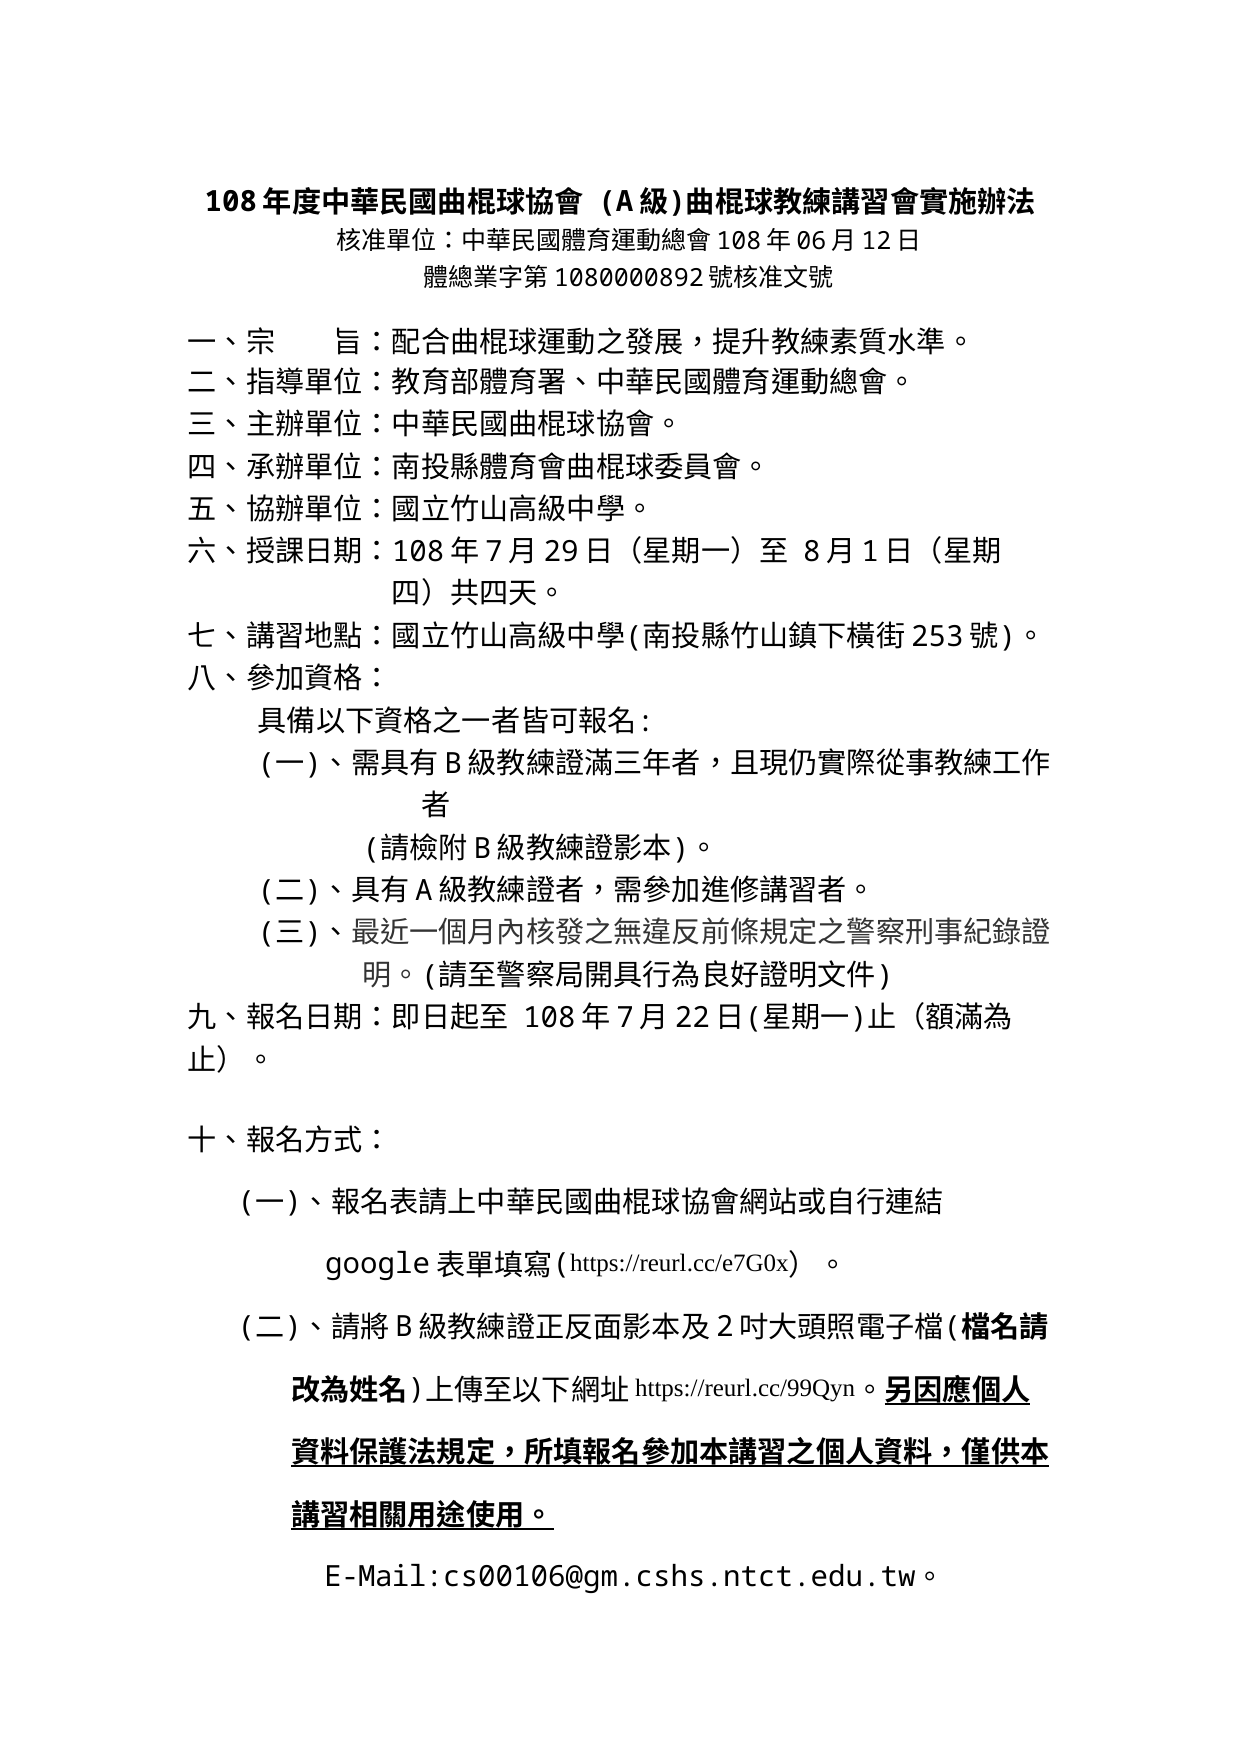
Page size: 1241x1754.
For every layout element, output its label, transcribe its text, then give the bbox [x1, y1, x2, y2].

text 一、宗 旨：配合曲棍球運動之發展，提升教練素質水準。 [187, 327, 1053, 358]
text 十、報名方式： [187, 1096, 1053, 1158]
text 二、指導單位：教育部體育署、中華民國體育運動總會。 [187, 358, 1053, 401]
text (一)、需具有B級教練證滿三年者，且現仍實際從事教練工作者 [187, 739, 1053, 824]
text 九、報名日期：即日起至 108年7月22日(星期一)止（額滿為止）。 [187, 994, 1053, 1078]
text (二)、具有A級教練證者，需參加進修講習者。 [187, 867, 1053, 909]
text (請檢附B級教練證影本)。 [187, 824, 1053, 867]
text 體總業字第1080000892號核准文號 [187, 257, 1070, 293]
text 明。(請至警察局開具行為良好證明文件) [187, 951, 1053, 994]
text 七、講習地點：國立竹山高級中學(南投縣竹山鎮下橫街253號)。 [187, 612, 1053, 655]
text 三、主辦單位：中華民國曲棍球協會。 [187, 401, 1053, 443]
text 具備以下資格之一者皆可報名: [187, 697, 1053, 739]
text 六、授課日期：108年7月29日（星期一）至 8月1日（星期四）共四天。 [187, 528, 1053, 612]
text (二)、請將B級教練證正反面影本及2吋大頭照電子檔(檔名請 改為姓名)上傳至以下網址https://reurl.cc/99Qyn。另因應個人資料保護法規定，所填報名參加本講習之個人資料，僅供本講習相關用途使用。 [237, 1283, 1053, 1533]
text E-Mail:cs00106@gm.cshs.ntct.edu.tw。 [187, 1533, 1053, 1596]
text 五、協辦單位：國立竹山高級中學。 [187, 485, 1053, 528]
text 核准單位：中華民國體育運動總會108年06月12日 [187, 221, 1070, 257]
text (一)、報名表請上中華民國曲棍球協會網站或自行連結google表單填寫(https://reurl.cc/e7G0x）。 [237, 1158, 1053, 1283]
text (三)、最近一個月內核發之無違反前條規定之警察刑事紀錄證 [187, 909, 1053, 951]
text 四、承辦單位：南投縣體育會曲棍球委員會。 [187, 443, 1053, 485]
text 108年度中華民國曲棍球協會 (A級)曲棍球教練講習會實施辦法 [187, 158, 1053, 221]
text 八、參加資格： [187, 655, 1053, 697]
